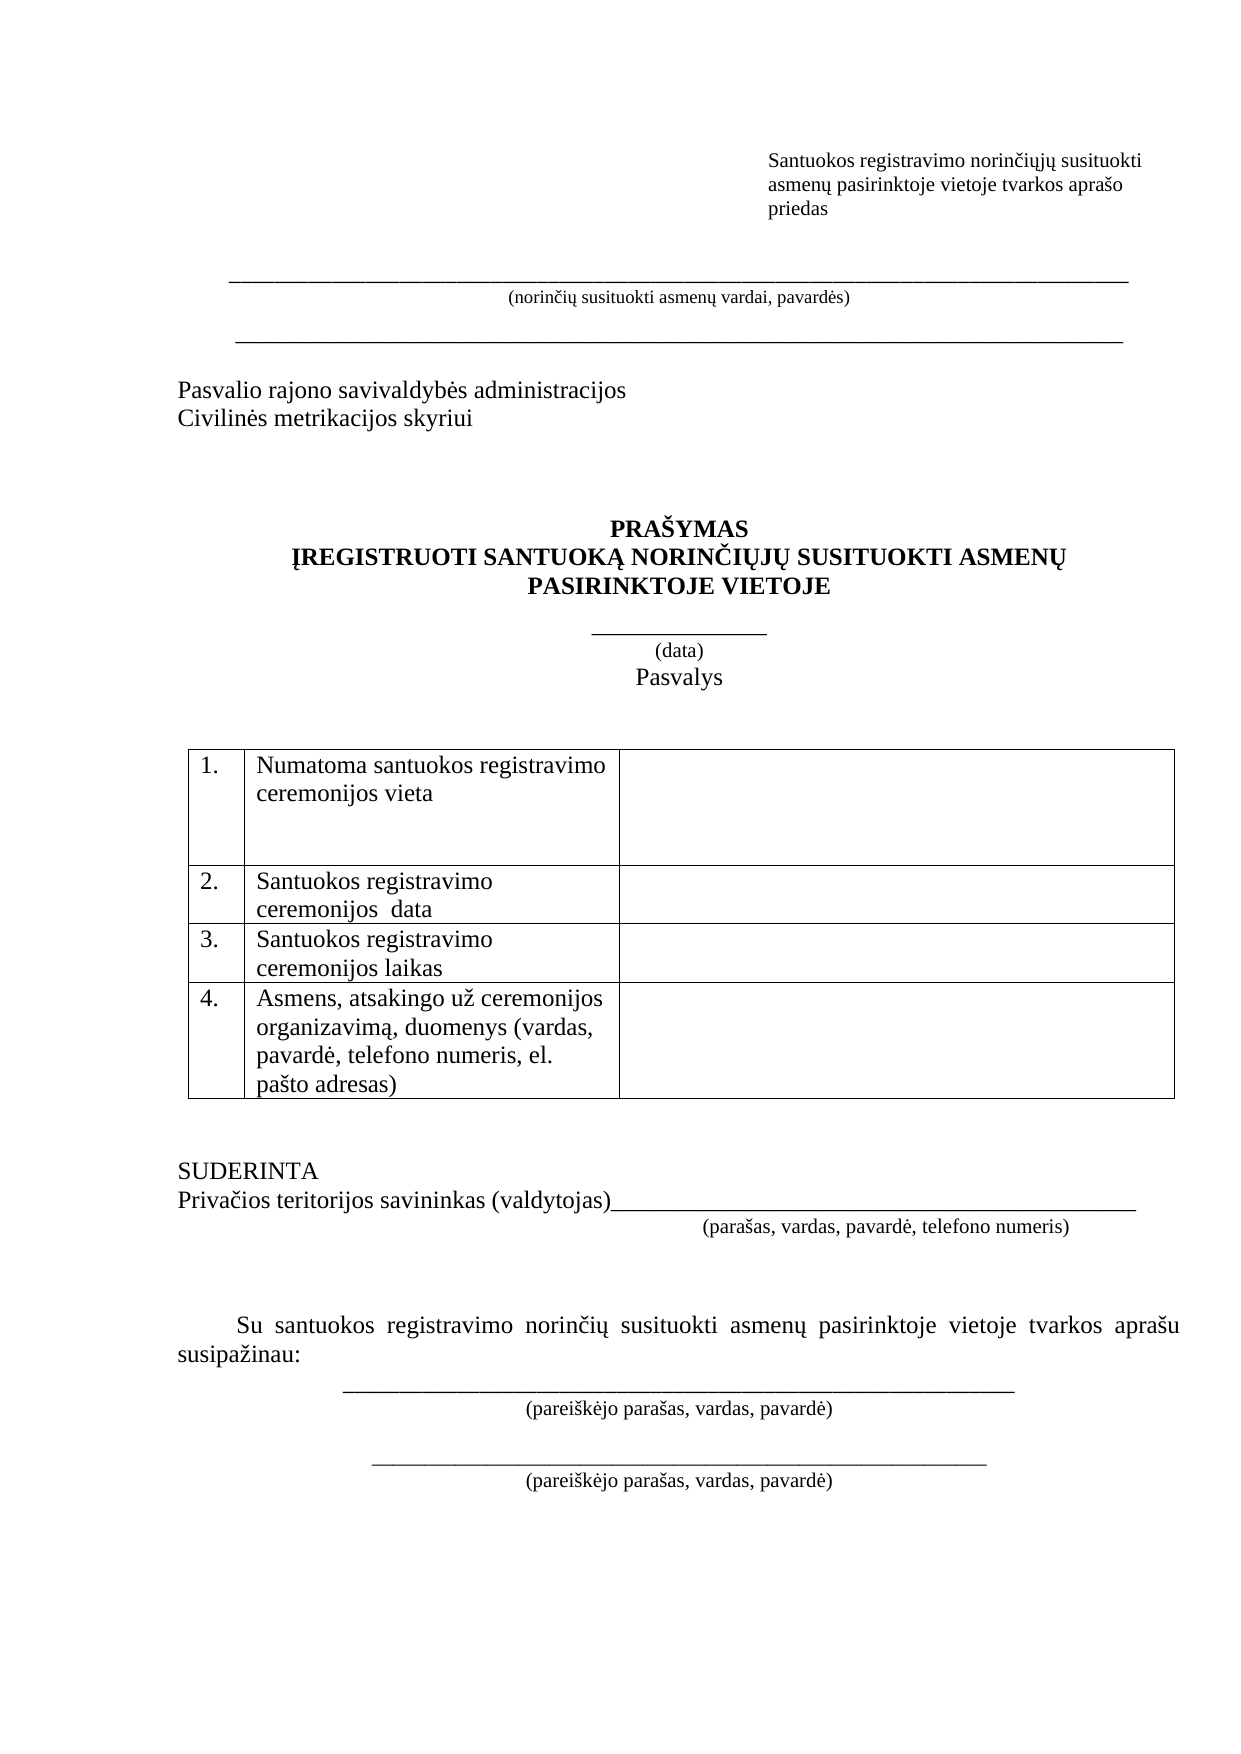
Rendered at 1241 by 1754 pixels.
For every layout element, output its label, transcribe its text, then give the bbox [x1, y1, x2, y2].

text ĮREGISTRUOTI SANTUOKĄ NORINČIŲJŲ SUSITUOKTI ASMENŲ [177, 542, 1181, 571]
text _______________________________________________________________________________ [177, 258, 1181, 286]
text PASIRINKTOJE VIETOJE [177, 571, 1181, 600]
text (data) [177, 638, 1181, 662]
table_cell Asmens, atsakingo už ceremonijos organizavimą, duomenys (vardas, pavardė, telefono numeris, el. pašto adresas) [245, 983, 619, 1098]
text ___________________________________________________________ [177, 1444, 1181, 1468]
text _______________________________________________________________________ [177, 317, 1181, 346]
table_cell [620, 866, 1174, 923]
text (pareiškėjo parašas, vardas, pavardė) [177, 1468, 1181, 1492]
table_cell Santuokos registravimo ceremonijos laikas [245, 924, 619, 982]
text asmenų pasirinktoje vietoje tvarkos aprašo [768, 172, 1181, 196]
text (parašas, vardas, pavardė, telefono numeris) [627, 1214, 1181, 1238]
text ___________________________________________________________ [177, 1368, 1181, 1396]
table_cell [620, 924, 1174, 982]
table_header Numatoma santuokos registravimo ceremonijos vieta [245, 750, 619, 865]
text Privačios teritorijos savininkas (valdytojas)__________________________________________ [177, 1185, 1181, 1214]
text PRAŠYMAS [177, 514, 1181, 542]
text (norinčių susituokti asmenų vardai, pavardės) [177, 286, 1181, 308]
text (pareiškėjo parašas, vardas, pavardė) [177, 1396, 1181, 1420]
table_cell 4. [189, 983, 244, 1098]
table_cell 3. [189, 924, 244, 982]
table_cell 2. [189, 866, 244, 923]
text priedas [768, 196, 1181, 220]
text Pasvalio rajono savivaldybės administracijos [177, 375, 1181, 403]
text SUDERINTA [177, 1156, 1181, 1185]
table_cell [620, 983, 1174, 1098]
text Civilinės metrikacijos skyriui [177, 403, 1181, 432]
text Pasvalys [177, 662, 1181, 691]
table_header 1. [189, 750, 244, 865]
text Santuokos registravimo norinčiųjų susituokti [768, 148, 1181, 172]
text Su santuokos registravimo norinčių susituokti asmenų pasirinktoje vietoje tvarkos aprašu susipažinau: [177, 1310, 1181, 1368]
table_header [620, 750, 1174, 865]
text ______________ [177, 609, 1181, 638]
table_cell Santuokos registravimo ceremonijos data [245, 866, 619, 923]
